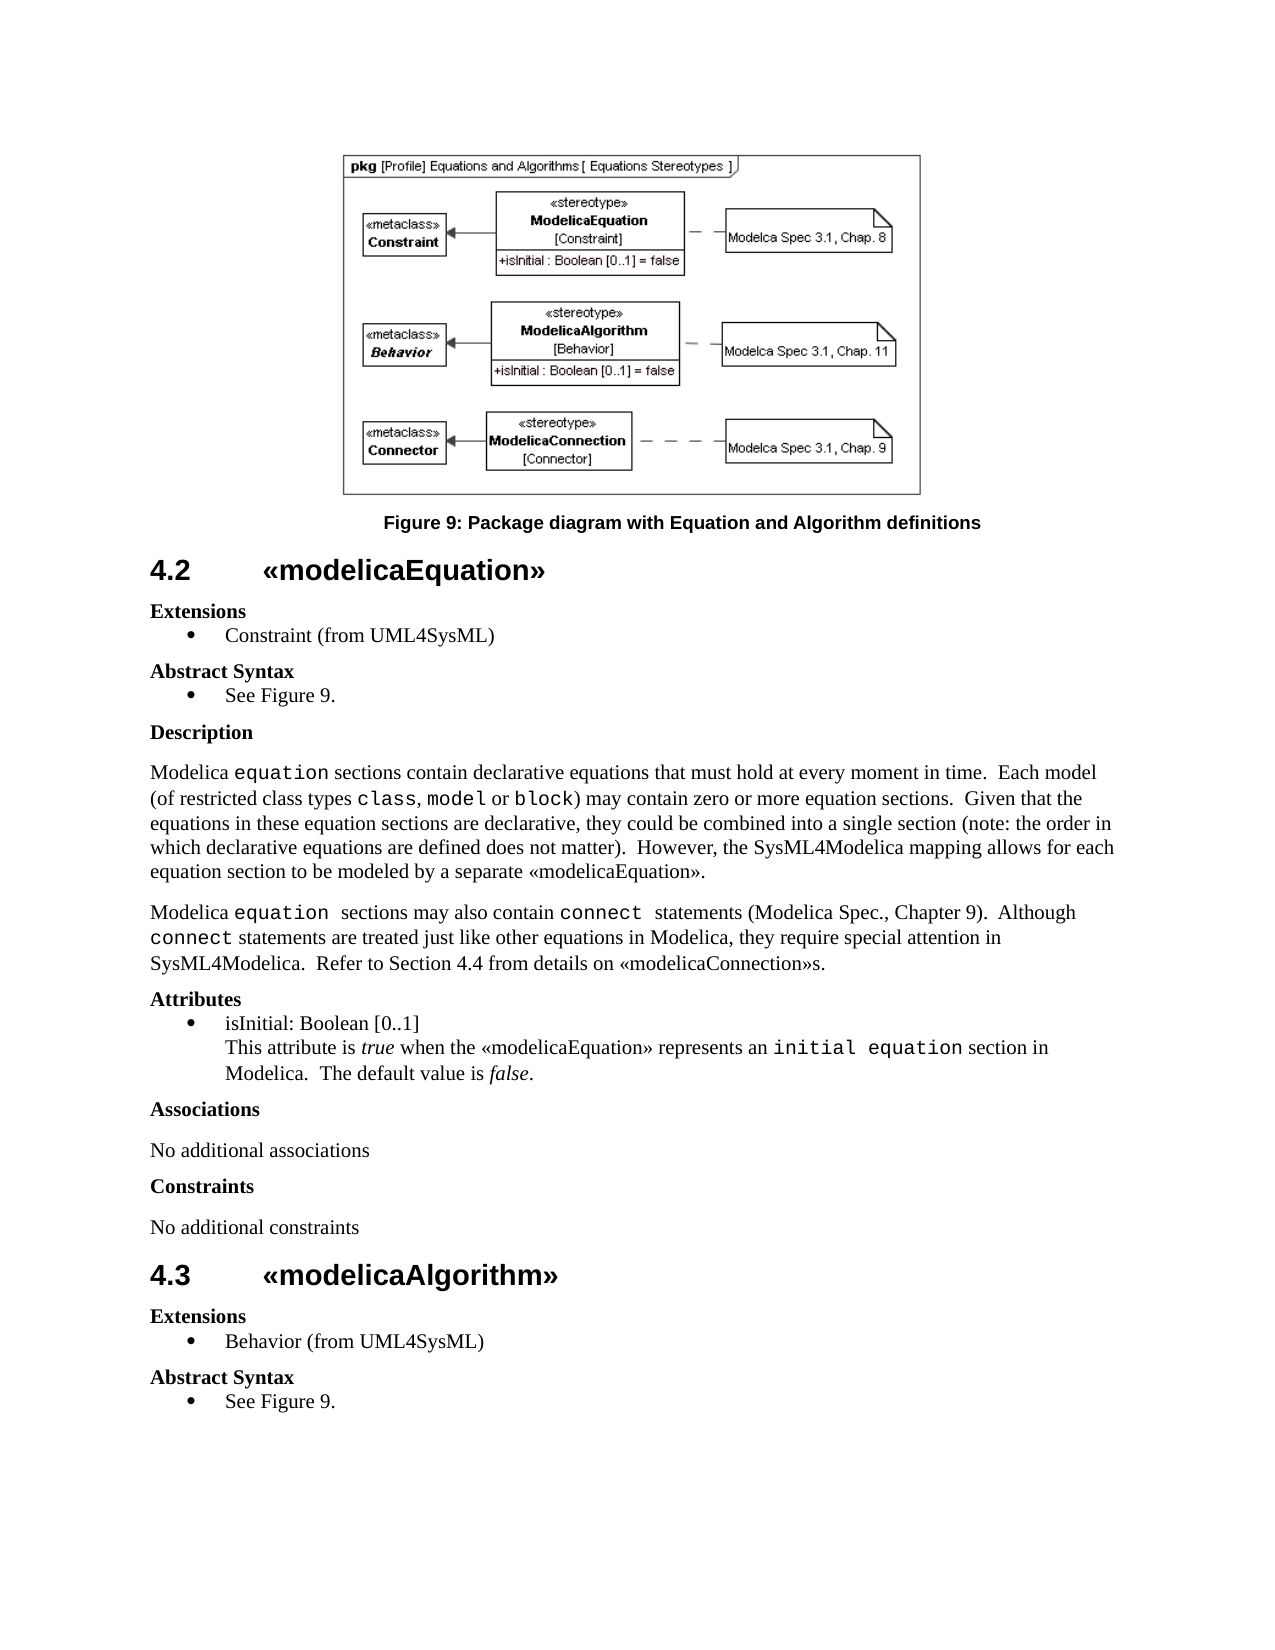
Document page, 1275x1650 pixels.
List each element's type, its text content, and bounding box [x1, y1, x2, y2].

subtitle Abstract Syntax [150, 659, 1125, 683]
list Modelica equation sections may also contain connect statements (Modelica Spec., Chapter 9). Although connect statements are treated just like other equations in Modelica, they require special attention in SysML4Modelica. Refer to Section 4.4 from details on «modelicaConnection»s. [150, 900, 1125, 975]
text No additional associations [150, 1138, 1125, 1162]
subtitle Associations [150, 1097, 1125, 1121]
subtitle «modelicaAlgorithm» [150, 1258, 1125, 1292]
text Figure 9: Package diagram with Equation and Algorithm definitions [240, 511, 1125, 533]
subtitle Constraints [150, 1174, 1125, 1198]
text No additional constraints [150, 1215, 1125, 1239]
list See Figure 9. [187, 683, 1125, 707]
subtitle «modelicaEquation» [150, 552, 1125, 586]
subtitle Description [150, 720, 1125, 744]
subtitle Abstract Syntax [150, 1365, 1125, 1389]
list Behavior (from UML4SysML) [187, 1328, 1125, 1353]
subtitle Extensions [150, 598, 1125, 623]
picture [337, 150, 938, 512]
subtitle Extensions [150, 1304, 1125, 1328]
list Modelica equation sections contain declarative equations that must hold at every moment in time. Each model (of restricted class types class, model or block) may contain zero or more equation sections. Given that the equations in these equation sections are declarative, they could be combined into a single section (note: the order in which declarative equations are defined does not matter). However, the SysML4Modelica mapping allows for each equation section to be modeled by a separate «modelicaEquation». [150, 760, 1125, 883]
list isInitial: Boolean [0..1] [187, 1011, 1125, 1035]
subtitle Attributes [150, 987, 1125, 1011]
list Constraint (from UML4SysML) [187, 623, 1125, 647]
list This attribute is true when the «modelicaEquation» represents an initial equation section in Modelica. The default value is false. [187, 1035, 1125, 1085]
list See Figure 9. [187, 1389, 1125, 1413]
